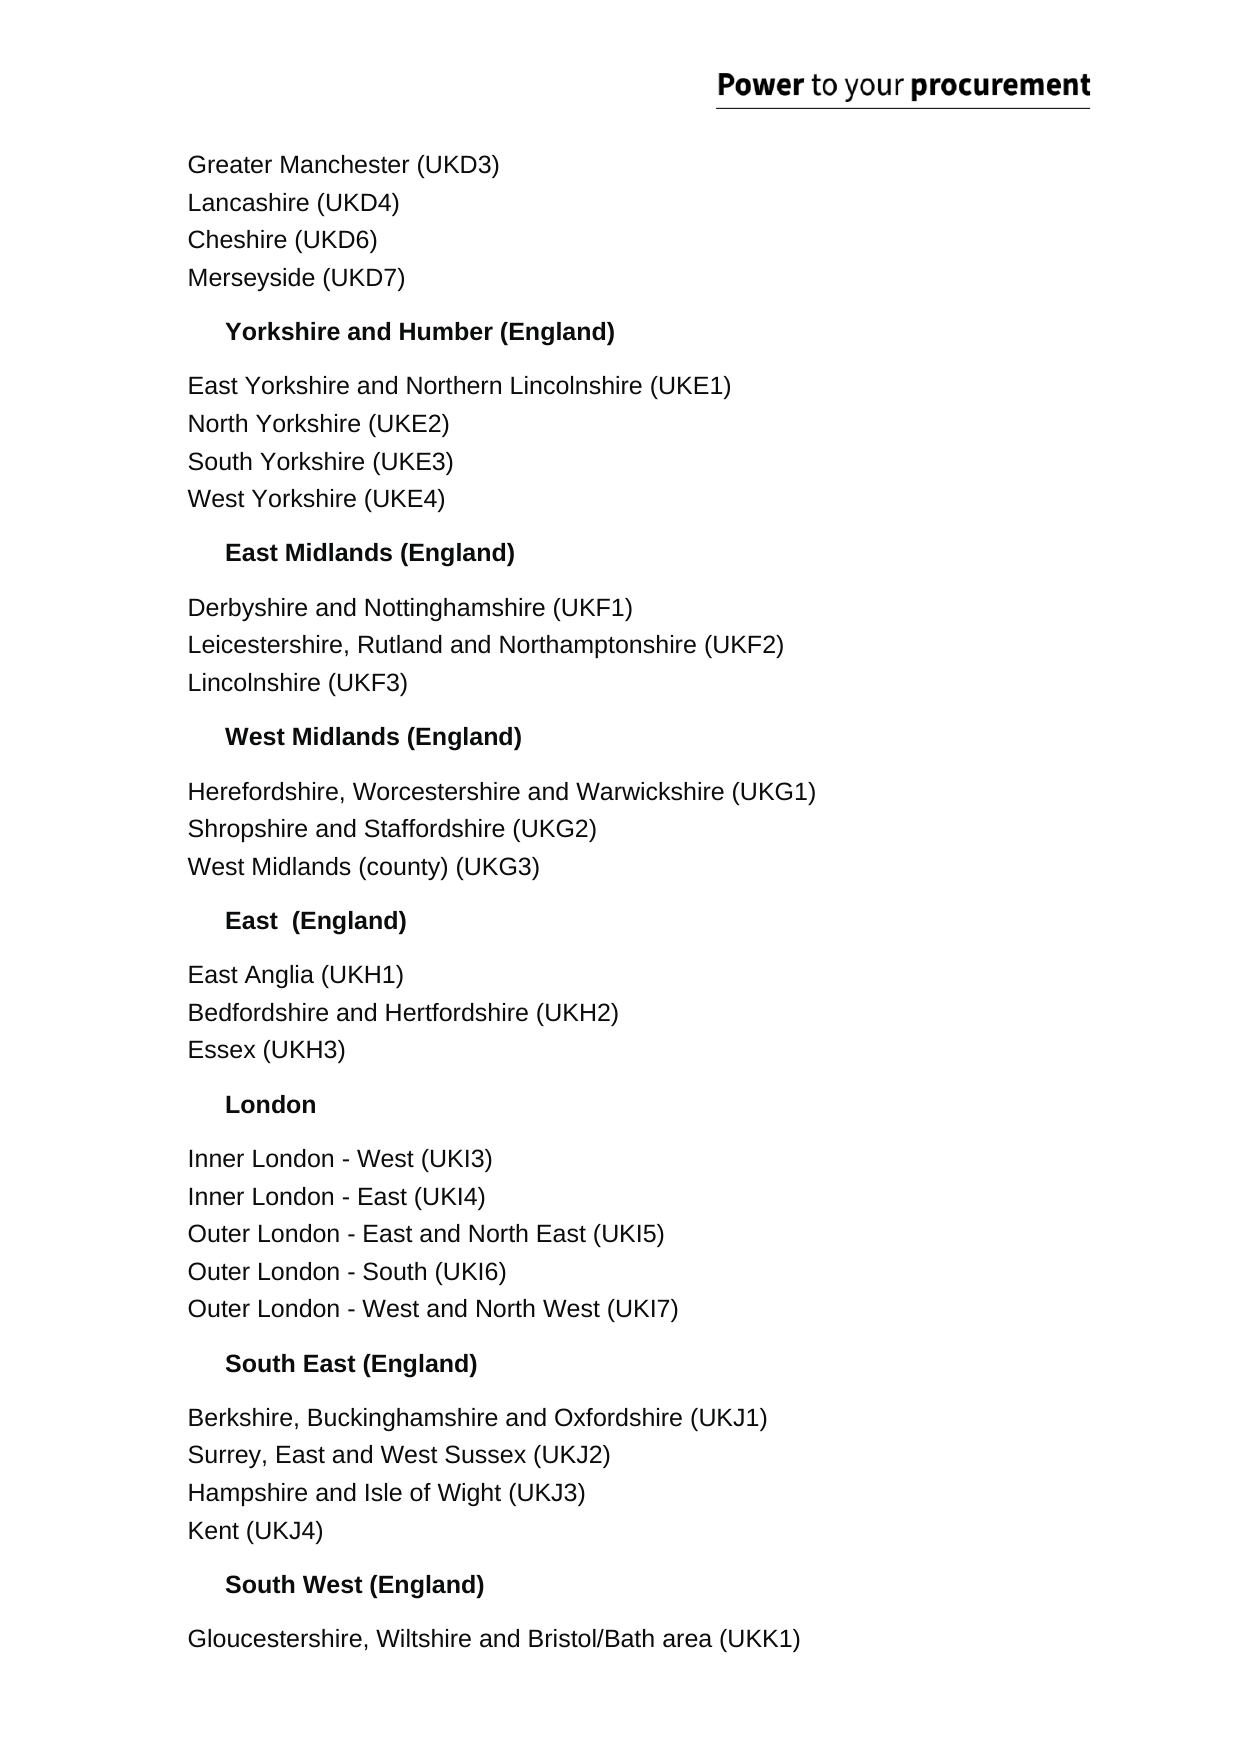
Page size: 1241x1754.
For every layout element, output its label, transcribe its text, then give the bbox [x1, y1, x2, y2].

text South West (England) [225, 1570, 1090, 1599]
list Cheshire (UKD6) [187, 225, 1090, 254]
text East (England) [225, 906, 1090, 935]
list South Yorkshire (UKE3) [187, 447, 1090, 475]
list Inner London - West (UKI3) [187, 1144, 1090, 1173]
list East Yorkshire and Northern Lincolnshire (UKE1) [187, 371, 1090, 400]
list Berkshire, Buckinghamshire and Oxfordshire (UKJ1) [187, 1403, 1090, 1432]
list Shropshire and Staffordshire (UKG2) [187, 814, 1090, 843]
text South East (England) [225, 1349, 1090, 1377]
list West Yorkshire (UKE4) [187, 484, 1090, 513]
list Leicestershire, Rutland and Northamptonshire (UKF2) [187, 630, 1090, 659]
list Inner London - East (UKI4) [187, 1182, 1090, 1210]
list West Midlands (county) (UKG3) [187, 852, 1090, 880]
list Merseyside (UKD7) [187, 263, 1090, 292]
list Outer London - East and North East (UKI5) [187, 1219, 1090, 1248]
text Yorkshire and Humber (England) [225, 317, 1090, 346]
list East Anglia (UKH1) [187, 960, 1090, 989]
list Lancashire (UKD4) [187, 188, 1090, 216]
list Bedfordshire and Hertfordshire (UKH2) [187, 998, 1090, 1027]
list Outer London - West and North West (UKI7) [187, 1294, 1090, 1323]
list Derbyshire and Nottinghamshire (UKF1) [187, 593, 1090, 621]
list Outer London - South (UKI6) [187, 1257, 1090, 1286]
text London [225, 1090, 1090, 1118]
text East Midlands (England) [225, 538, 1090, 567]
list Surrey, East and West Sussex (UKJ2) [187, 1441, 1090, 1469]
list Greater Manchester (UKD3) [187, 150, 1090, 179]
list Herefordshire, Worcestershire and Warwickshire (UKG1) [187, 776, 1090, 805]
list Essex (UKH3) [187, 1035, 1090, 1064]
list Hampshire and Isle of Wight (UKJ3) [187, 1478, 1090, 1507]
list Lincolnshire (UKF3) [187, 668, 1090, 697]
list Kent (UKJ4) [187, 1516, 1090, 1544]
text West Midlands (England) [225, 722, 1090, 751]
list Gloucestershire, Wiltshire and Bristol/Bath area (UKK1) [187, 1624, 1090, 1653]
list North Yorkshire (UKE2) [187, 409, 1090, 438]
